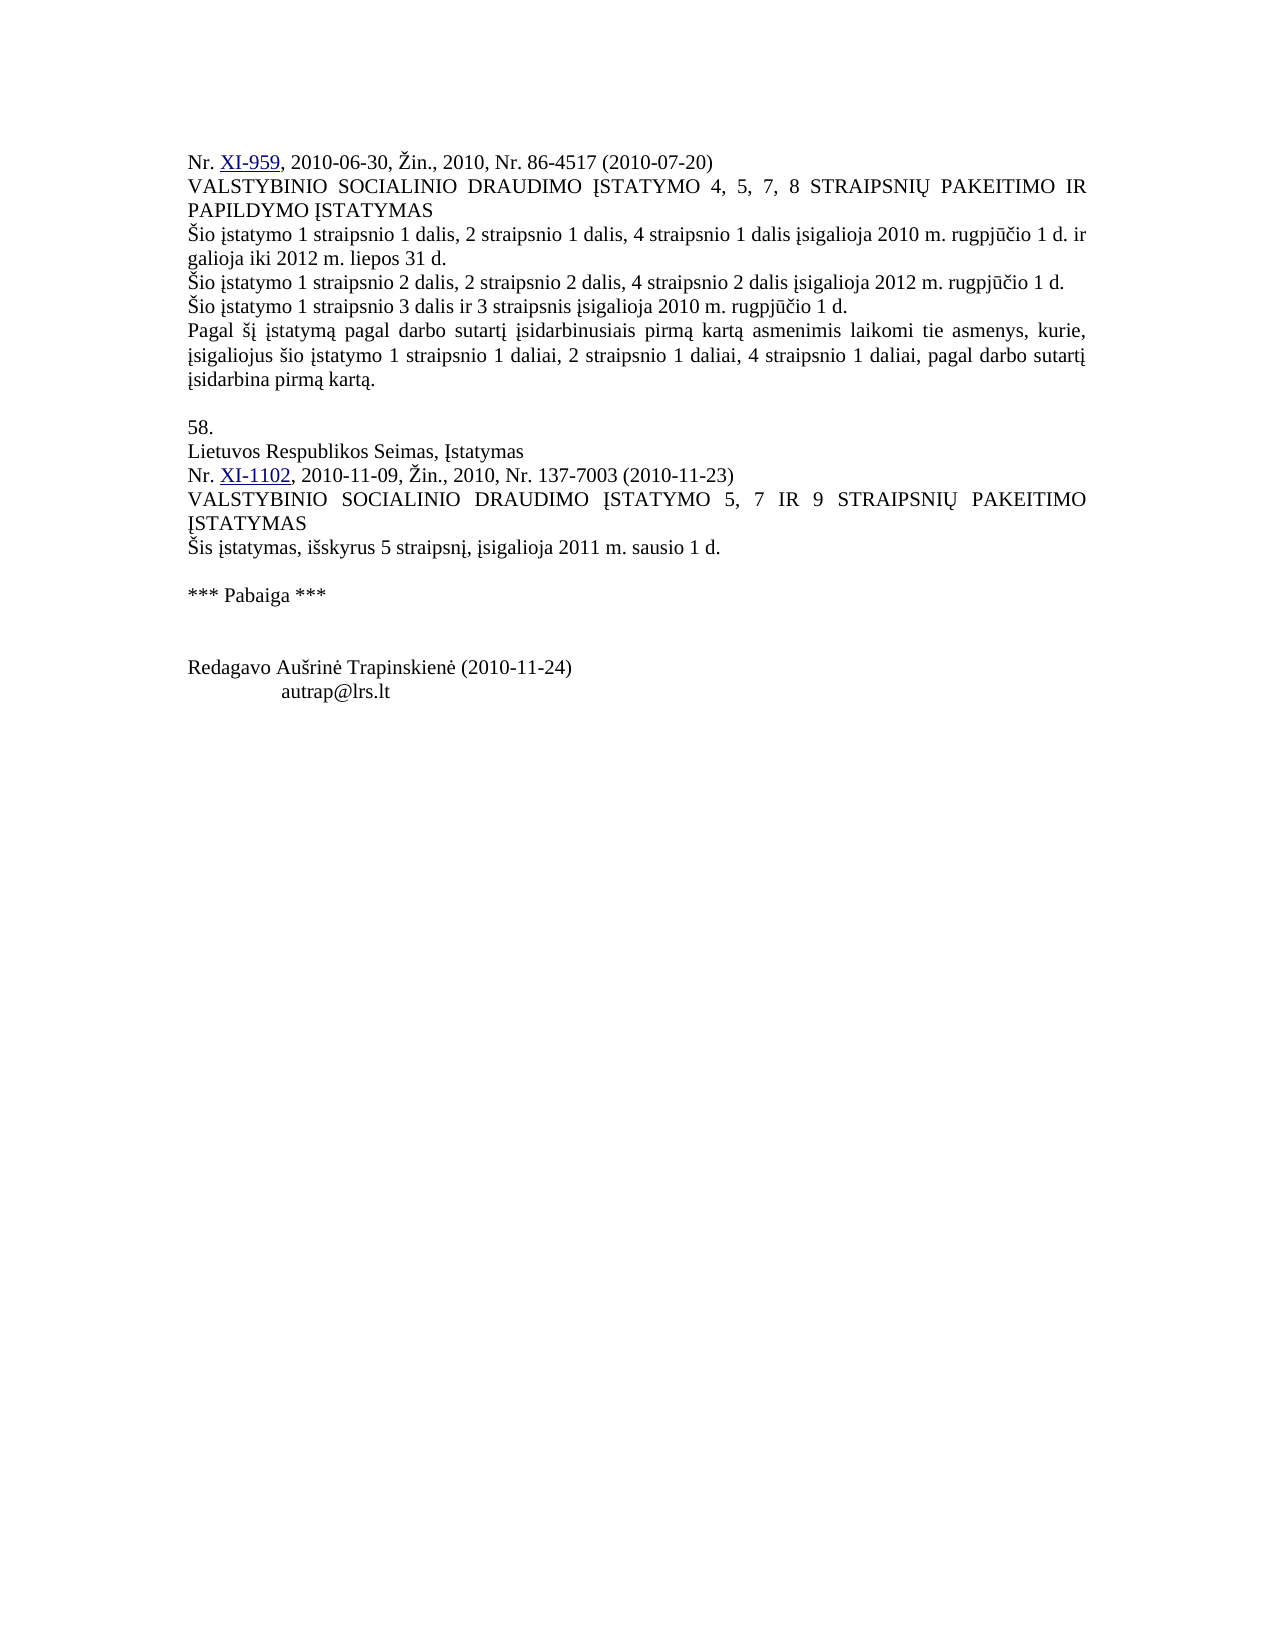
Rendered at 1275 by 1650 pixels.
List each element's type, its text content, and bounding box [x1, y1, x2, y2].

text Lietuvos Respublikos Seimas, Įstatymas [187, 439, 1087, 463]
text Šio įstatymo 1 straipsnio 1 dalis, 2 straipsnio 1 dalis, 4 straipsnio 1 dalis įsigalioja 2010 m. rugpjūčio 1 d. ir galioja iki 2012 m. liepos 31 d. [187, 222, 1087, 270]
text Šio įstatymo 1 straipsnio 3 dalis ir 3 straipsnis įsigalioja 2010 m. rugpjūčio 1 d. [187, 294, 1087, 318]
text Pagal šį įstatymą pagal darbo sutartį įsidarbinusiais pirmą kartą asmenimis laikomi tie asmenys, kurie, įsigaliojus šio įstatymo 1 straipsnio 1 daliai, 2 straipsnio 1 daliai, 4 straipsnio 1 daliai, pagal darbo sutartį įsidarbina pirmą kartą. [187, 318, 1087, 391]
text VALSTYBINIO SOCIALINIO DRAUDIMO ĮSTATYMO 5, 7 IR 9 STRAIPSNIŲ PAKEITIMO ĮSTATYMAS [187, 487, 1087, 535]
text *** Pabaiga *** [187, 583, 1087, 607]
text Šio įstatymo 1 straipsnio 2 dalis, 2 straipsnio 2 dalis, 4 straipsnio 2 dalis įsigalioja 2012 m. rugpjūčio 1 d. [187, 270, 1087, 294]
text VALSTYBINIO SOCIALINIO DRAUDIMO ĮSTATYMO 4, 5, 7, 8 STRAIPSNIŲ PAKEITIMO IR PAPILDYMO ĮSTATYMAS [187, 174, 1087, 222]
text Redagavo Aušrinė Trapinskienė (2010-11-24) [187, 655, 1087, 679]
text Nr. XI-1102, 2010-11-09, Žin., 2010, Nr. 137-7003 (2010-11-23) [187, 463, 1087, 487]
text autrap@lrs.lt [187, 679, 1087, 703]
text 58. [187, 415, 1087, 439]
text Šis įstatymas, išskyrus 5 straipsnį, įsigalioja 2011 m. sausio 1 d. [187, 535, 1087, 559]
text Nr. XI-959, 2010-06-30, Žin., 2010, Nr. 86-4517 (2010-07-20) [187, 150, 1087, 174]
